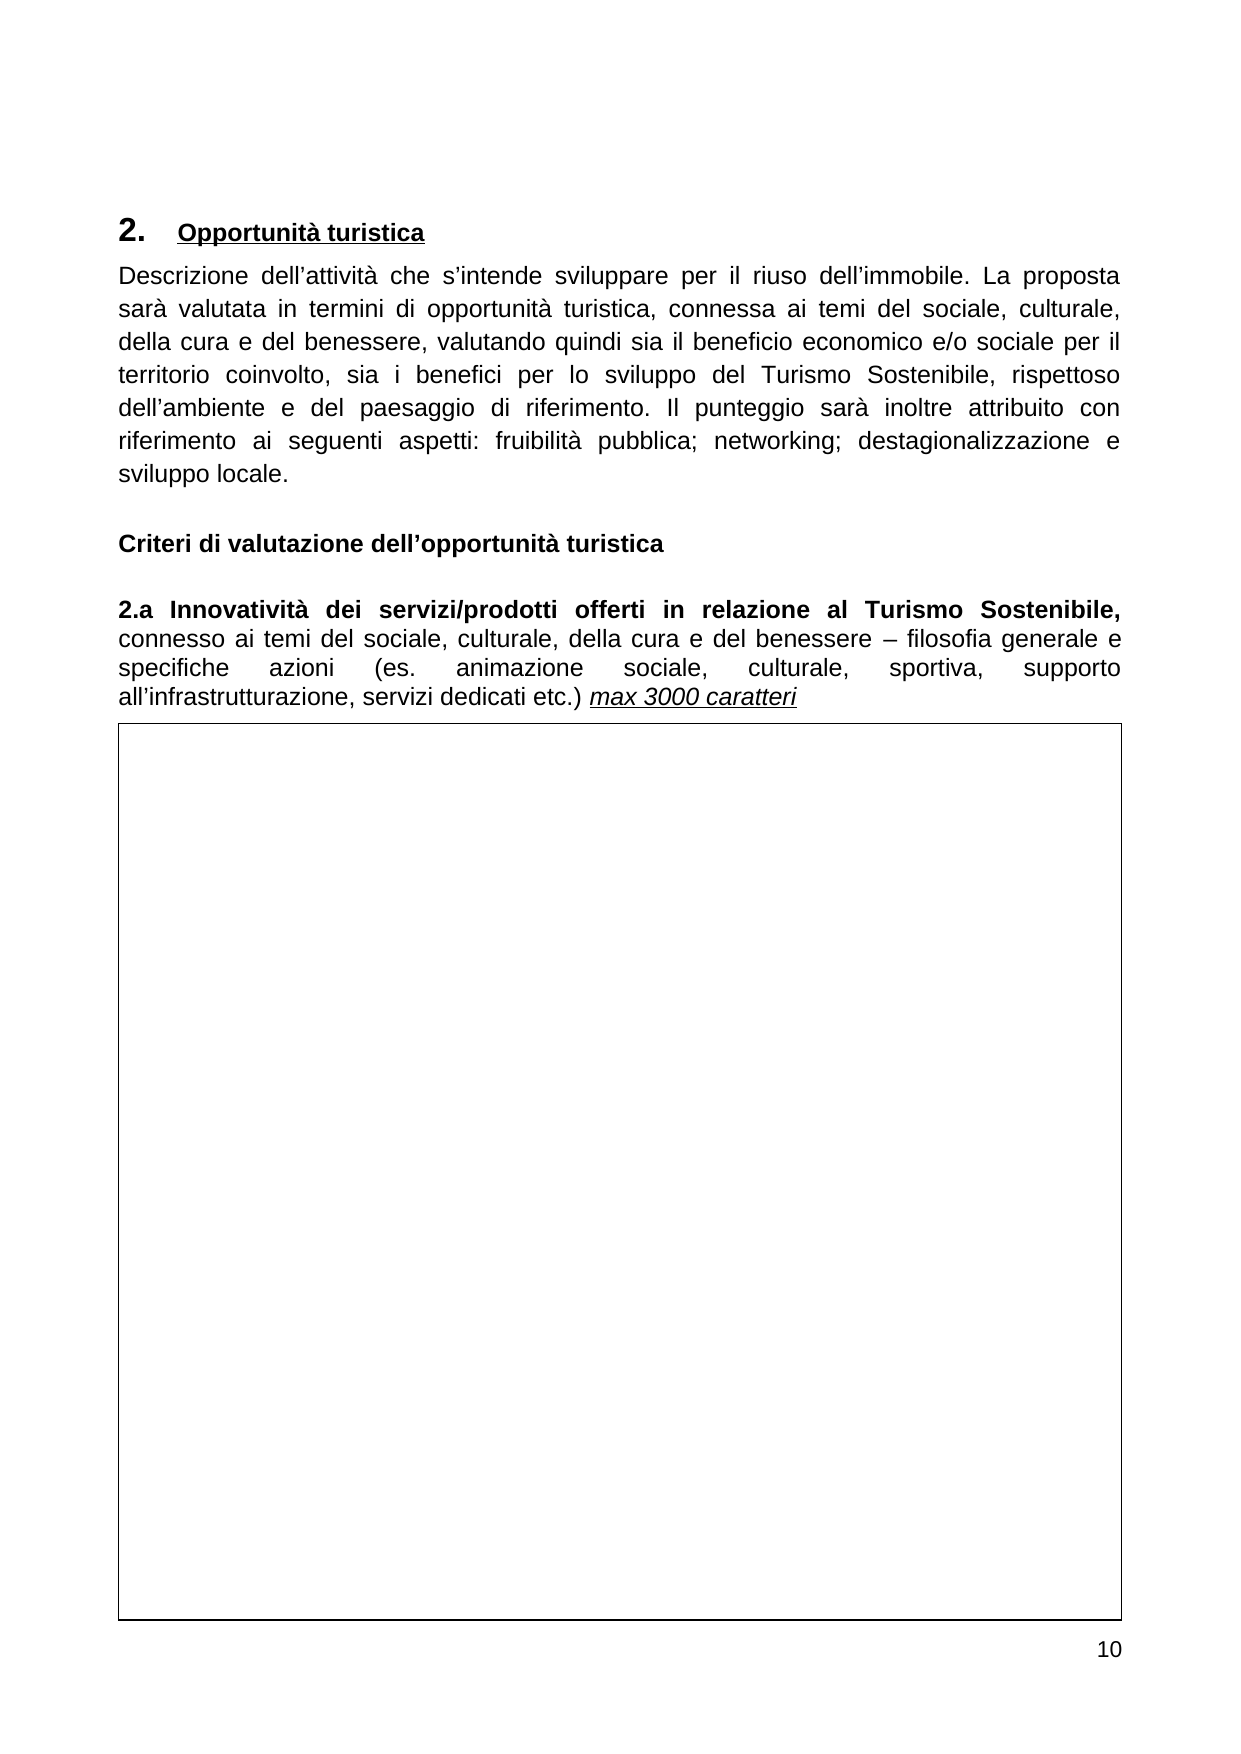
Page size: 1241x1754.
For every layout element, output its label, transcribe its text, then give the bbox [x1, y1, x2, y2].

list Opportunità turistica [118, 210, 1122, 248]
text Criteri di valutazione dell’opportunità turistica [118, 529, 1122, 558]
text Descrizione dell’attività che s’intende sviluppare per il riuso dell’immobile. La proposta sarà valutata in termini di opportunità turistica, connessa ai temi del sociale, culturale, della cura e del benessere, valutando quindi sia il beneficio economico e/o sociale per il territorio coinvolto, sia i benefici per lo sviluppo del Turismo Sostenibile, rispettoso dell’ambiente e del paesaggio di riferimento. Il punteggio sarà inoltre attribuito con riferimento ai seguenti aspetti: fruibilità pubblica; networking; destagionalizzazione e sviluppo locale. [118, 261, 1122, 487]
text 2.a Innovatività dei servizi/prodotti offerti in relazione al Turismo Sostenibile, connesso ai temi del sociale, culturale, della cura e del benessere – filosofia generale e specifiche azioni (es. animazione sociale, culturale, sportiva, supporto all’infrastrutturazione, servizi dedicati etc.) max 3000 caratteri [118, 596, 1122, 711]
